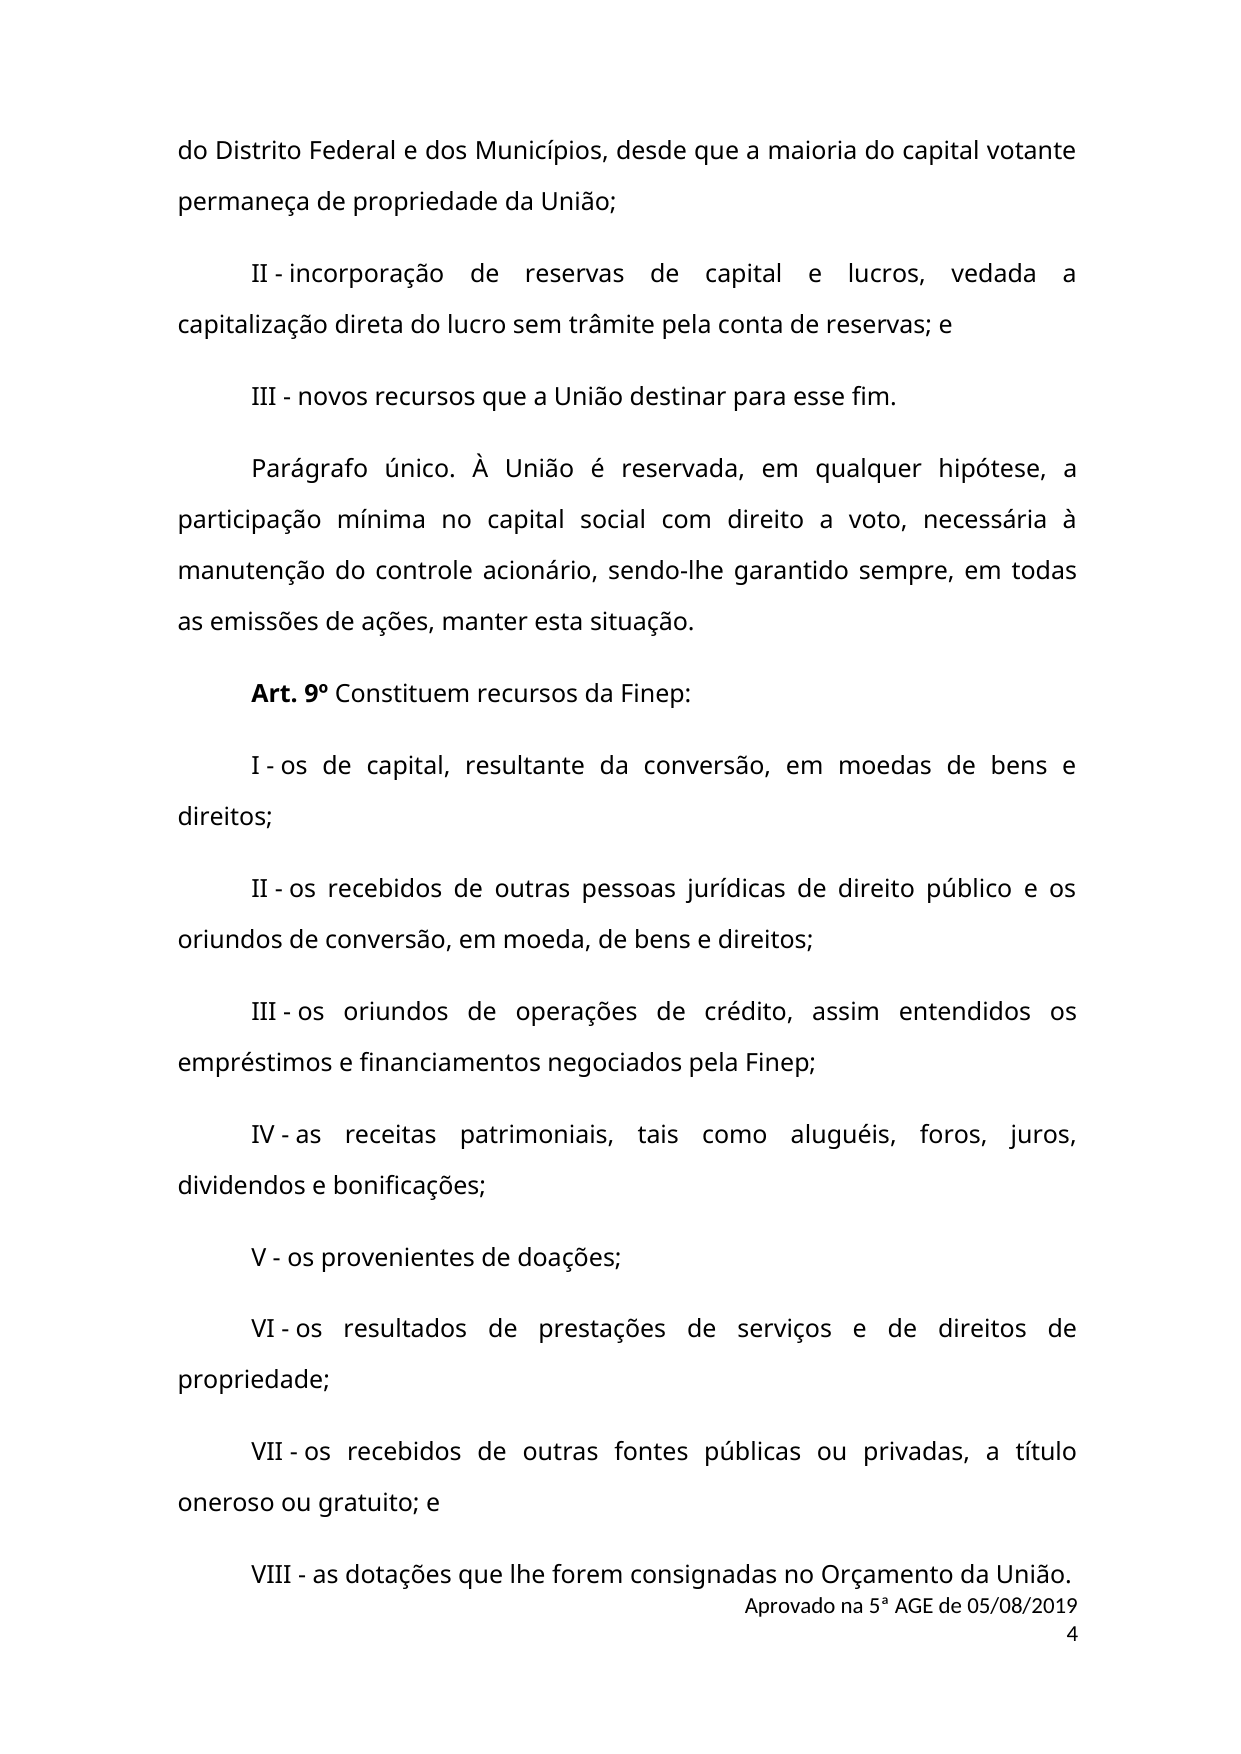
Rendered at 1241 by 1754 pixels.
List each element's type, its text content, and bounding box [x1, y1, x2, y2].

text V - os provenientes de doações; [177, 1239, 1078, 1273]
text Art. 9º Constituem recursos da Finep: [177, 676, 1078, 710]
text II - incorporação de reservas de capital e lucros, vedada a capitalização direta do lucro sem trâmite pela conta de reservas; e [177, 256, 1078, 341]
text III - novos recursos que a União destinar para esse fim. [177, 379, 1078, 413]
text do Distrito Federal e dos Municípios, desde que a maioria do capital votante permaneça de propriedade da União; [177, 133, 1078, 218]
text III - os oriundos de operações de crédito, assim entendidos os empréstimos e financiamentos negociados pela Finep; [177, 993, 1078, 1078]
text VI - os resultados de prestações de serviços e de direitos de propriedade; [177, 1311, 1078, 1396]
text Parágrafo único. À União é reservada, em qualquer hipótese, a participação mínima no capital social com direito a voto, necessária à manutenção do controle acionário, sendo-lhe garantido sempre, em todas as emissões de ações, manter esta situação. [177, 451, 1078, 638]
text VII - os recebidos de outras fontes públicas ou privadas, a título oneroso ou gratuito; e [177, 1434, 1078, 1519]
text II - os recebidos de outras pessoas jurídicas de direito público e os oriundos de conversão, em moeda, de bens e direitos; [177, 870, 1078, 956]
text I - os de capital, resultante da conversão, em moedas de bens e direitos; [177, 747, 1078, 833]
text VIII - as dotações que lhe forem consignadas no Orçamento da União. [177, 1557, 1078, 1591]
text IV - as receitas patrimoniais, tais como aluguéis, foros, juros, dividendos e bonificações; [177, 1116, 1078, 1201]
